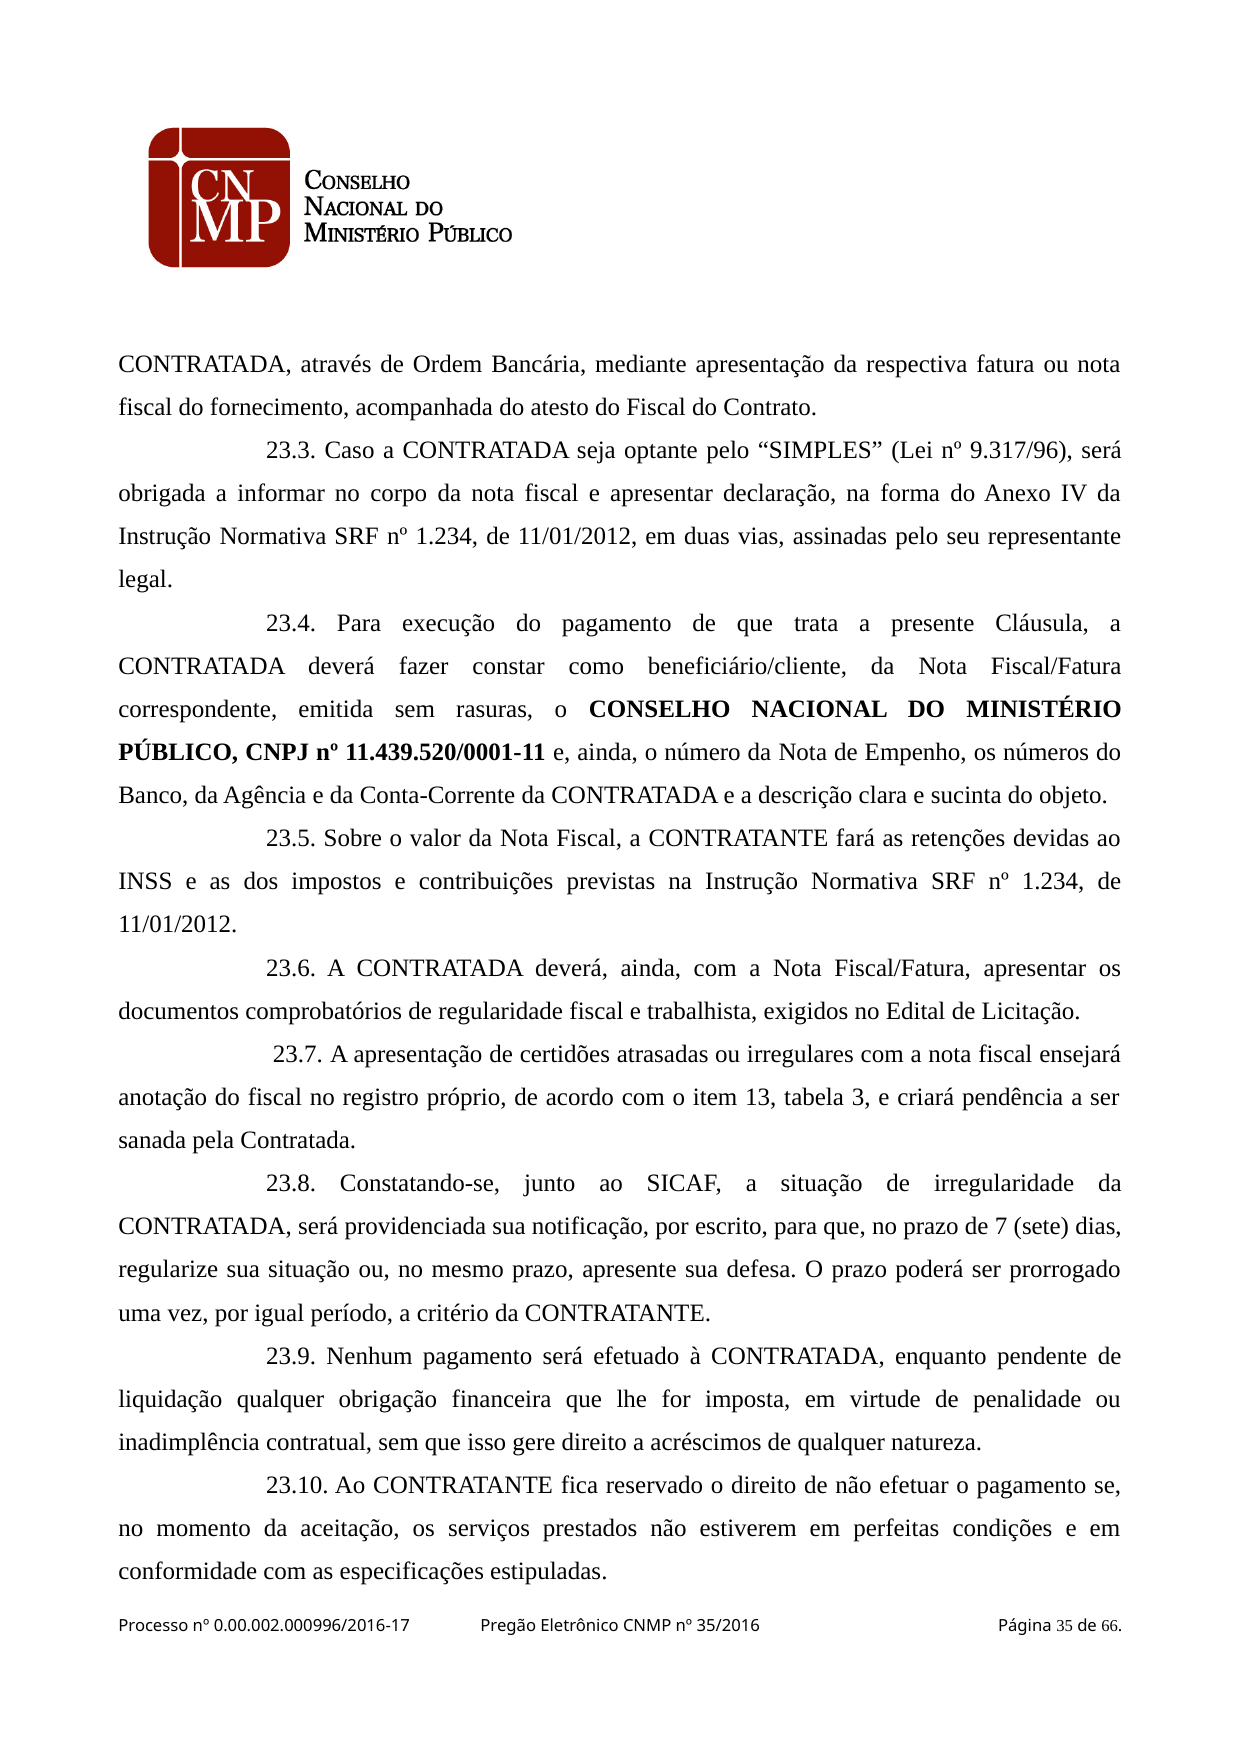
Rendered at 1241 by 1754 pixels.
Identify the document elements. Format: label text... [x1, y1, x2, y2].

picture [124, 105, 528, 289]
text 23.3. Caso a CONTRATADA seja optante pelo “SIMPLES” (Lei nº 9.317/96), será obrigada a informar no corpo da nota fiscal e apresentar declaração, na forma do Anexo IV da Instrução Normativa SRF nº 1.234, de 11/01/2012, em duas vias, assinadas pelo seu representante legal. [118, 435, 1122, 593]
text 23.4. Para execução do pagamento de que trata a presente Cláusula, a CONTRATADA deverá fazer constar como beneficiário/cliente, da Nota Fiscal/Fatura correspondente, emitida sem rasuras, o CONSELHO NACIONAL DO MINISTÉRIO PÚBLICO, CNPJ nº 11.439.520/0001-11 e, ainda, o número da Nota de Empenho, os números do Banco, da Agência e da Conta-Corrente da CONTRATADA e a descrição clara e sucinta do objeto. [118, 608, 1122, 809]
list 23.10. Ao CONTRATANTE fica reservado o direito de não efetuar o pagamento se, no momento da aceitação, os serviços prestados não estiverem em perfeitas condições e em conformidade com as especificações estipuladas. [118, 1470, 1122, 1585]
text 23.8. Constatando-se, junto ao SICAF, a situação de irregularidade da CONTRATADA, será providenciada sua notificação, por escrito, para que, no prazo de 7 (sete) dias, regularize sua situação ou, no mesmo prazo, apresente sua defesa. O prazo poderá ser prorrogado uma vez, por igual período, a critério da CONTRATANTE. [118, 1168, 1122, 1326]
text 23.7. A apresentação de certidões atrasadas ou irregulares com a nota fiscal ensejará anotação do fiscal no registro próprio, de acordo com o item 13, tabela 3, e criará pendência a ser sanada pela Contratada. [118, 1039, 1122, 1154]
list 23.6. A CONTRATADA deverá, ainda, com a Nota Fiscal/Fatura, apresentar os documentos comprobatórios de regularidade fiscal e trabalhista, exigidos no Edital de Licitação. [118, 953, 1122, 1024]
list CONTRATADA, através de Ordem Bancária, mediante apresentação da respectiva fatura ou nota fiscal do fornecimento, acompanhada do atesto do Fiscal do Contrato. [118, 349, 1122, 421]
list 23.9. Nenhum pagamento será efetuado à CONTRATADA, enquanto pendente de liquidação qualquer obrigação financeira que lhe for imposta, em virtude de penalidade ou inadimplência contratual, sem que isso gere direito a acréscimos de qualquer natureza. [118, 1341, 1122, 1456]
list 23.5. Sobre o valor da Nota Fiscal, a CONTRATANTE fará as retenções devidas ao INSS e as dos impostos e contribuições previstas na Instrução Normativa SRF nº 1.234, de 11/01/2012. [118, 823, 1122, 938]
